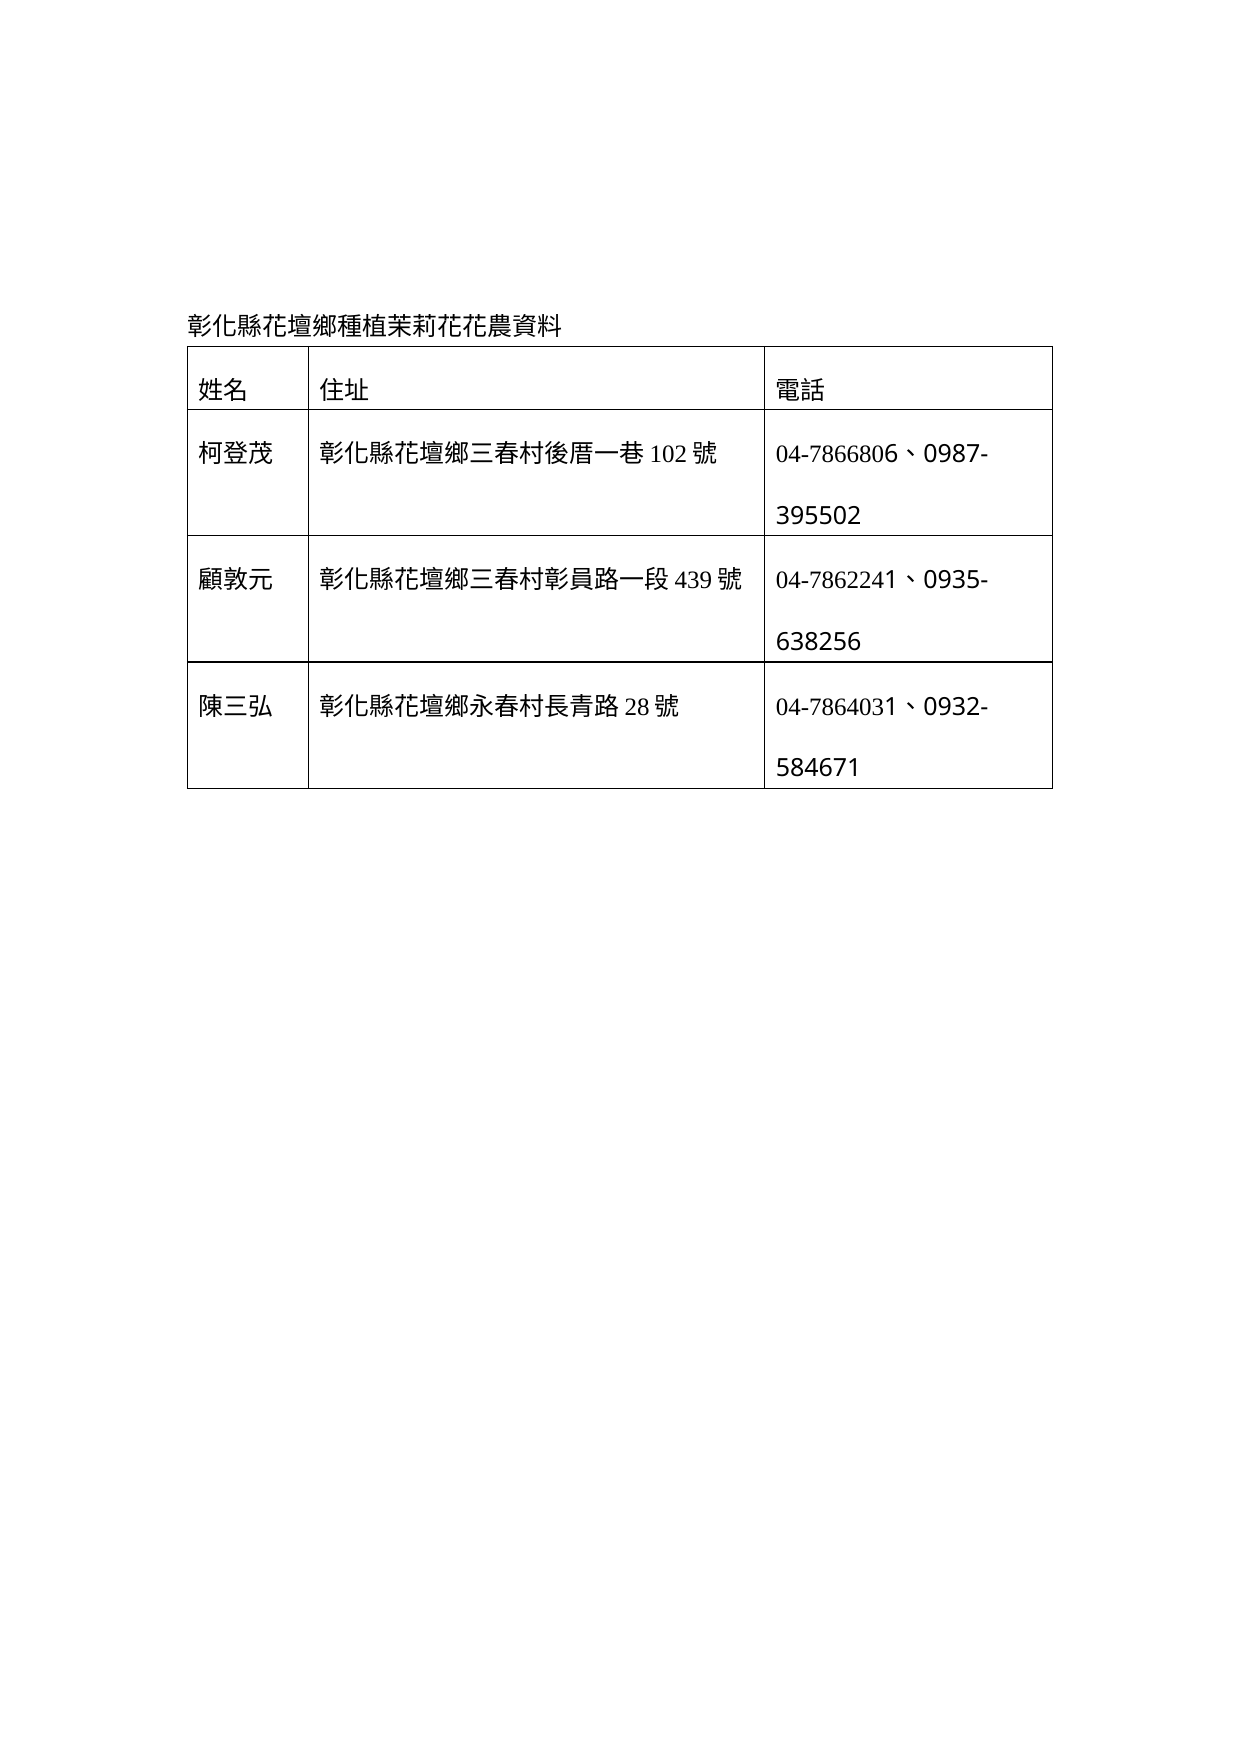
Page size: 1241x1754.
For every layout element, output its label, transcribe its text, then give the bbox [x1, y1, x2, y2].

table_cell 陳三弘 [188, 663, 308, 787]
table_cell 彰化縣花壇鄉永春村長青路28號 [309, 663, 764, 787]
table_cell 彰化縣花壇鄉三春村後厝一巷102號 [309, 410, 764, 535]
table_header 電話 [765, 347, 1052, 409]
table_cell 04-7864031、0932-584671 [765, 663, 1052, 787]
table_header 住址 [309, 347, 764, 409]
table_header 姓名 [188, 347, 308, 409]
text 彰化縣花壇鄉種植茉莉花花農資料 [187, 283, 1053, 346]
table_cell 彰化縣花壇鄉三春村彰員路一段439號 [309, 536, 764, 661]
table_cell 04-7866806、0987-395502 [765, 410, 1052, 535]
table_cell 柯登茂 [188, 410, 308, 535]
table_cell 04-7862241、0935-638256 [765, 536, 1052, 661]
table_cell 顧敦元 [188, 536, 308, 661]
